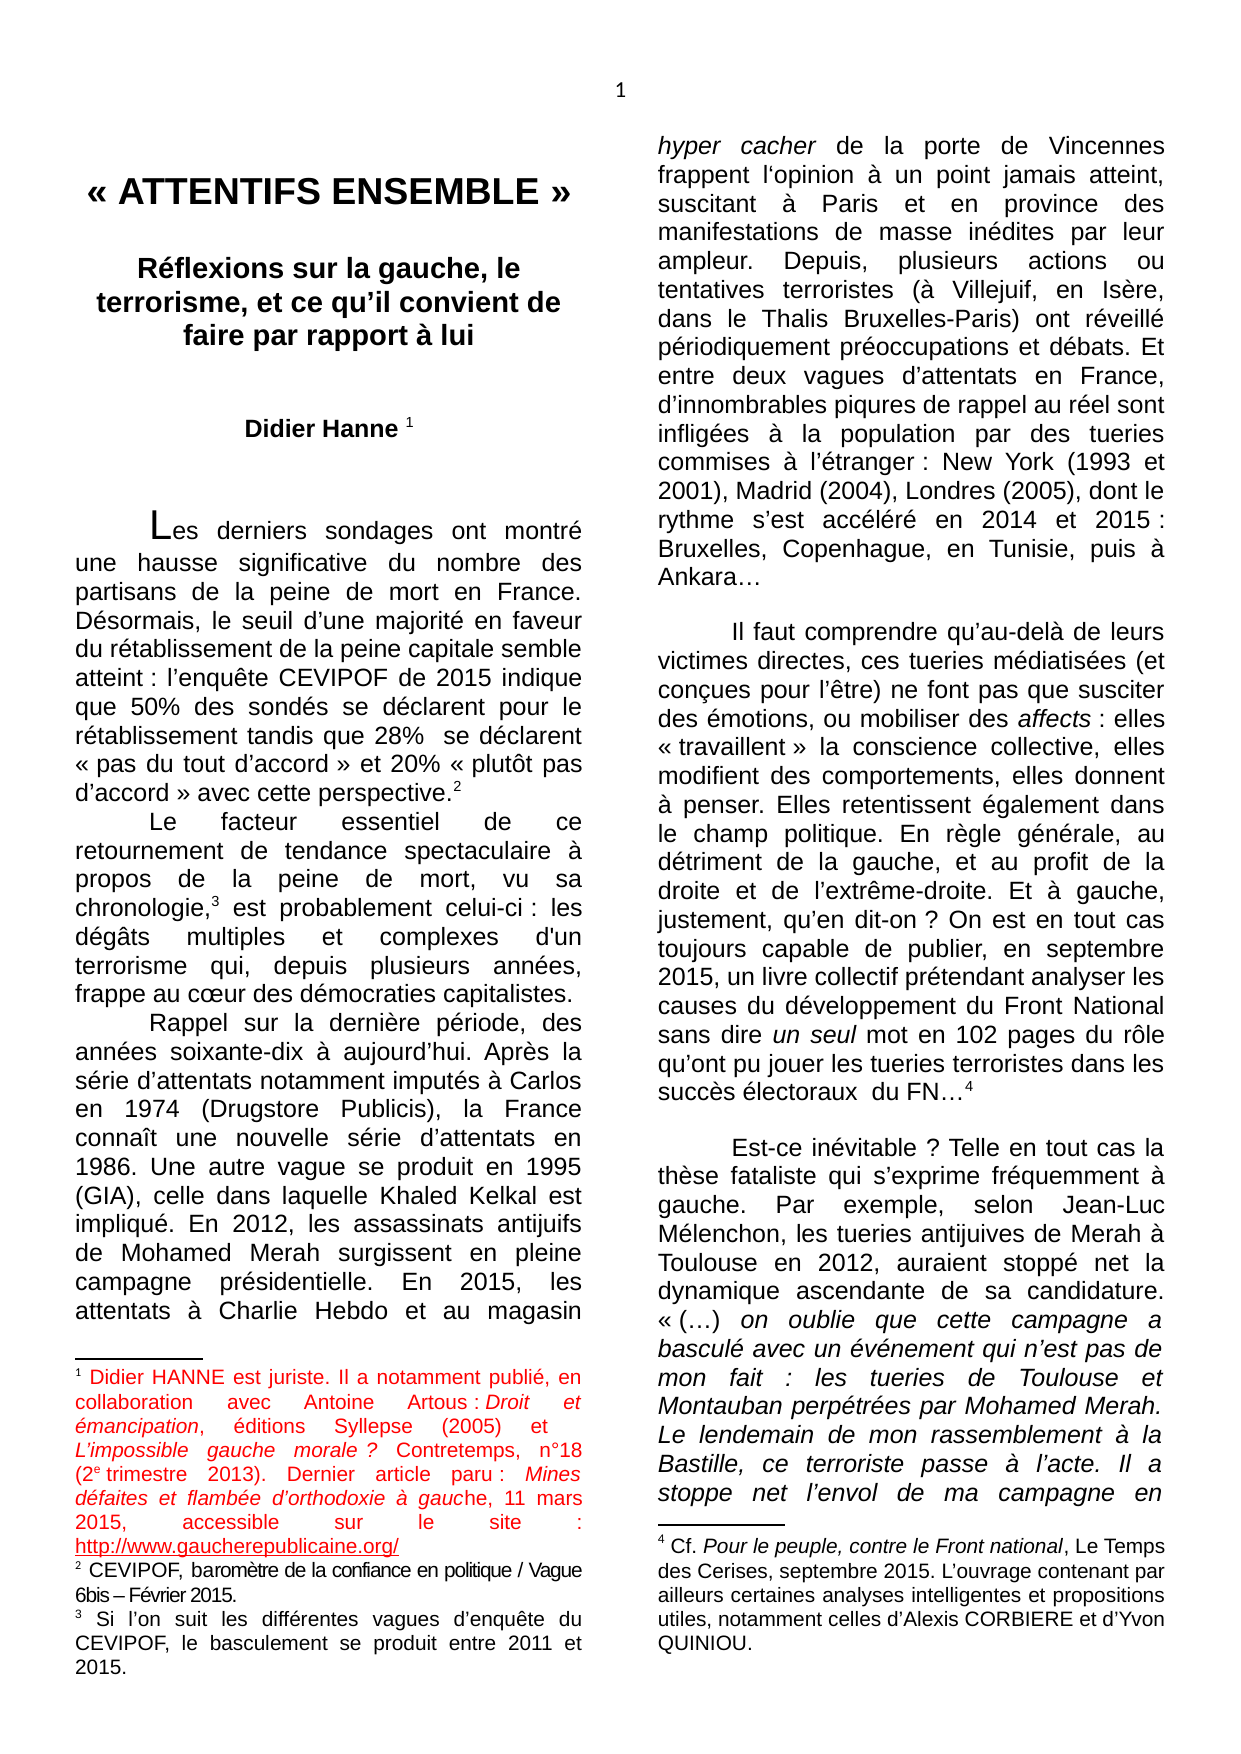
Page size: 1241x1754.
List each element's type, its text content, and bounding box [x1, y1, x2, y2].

text hyper cacher de la porte de Vincennes frappent l‘opinion à un point jamais atteint, suscitant à Paris et en province des manifestations de masse inédites par leur ampleur. Depuis, plusieurs actions ou tentatives terroristes (à Villejuif, en Isère, dans le Thalis Bruxelles-Paris) ont réveillé périodiquement préoccupations et débats. Et entre deux vagues d’attentats en France, d’innombrables piqures de rappel au réel sont infligées à la population par des tueries commises à l’étranger : New York (1993 et 2001), Madrid (2004), Londres (2005), dont le rythme s’est accéléré en 2014 et 2015 : Bruxelles, Copenhague, en Tunisie, puis à Ankara… [658, 131, 1165, 591]
text Si l’on suit les différentes vagues d’enquête du CEVIPOF, le basculement se produit entre 2011 et 2015. [75, 1607, 583, 1679]
text Est-ce inévitable ? Telle en tout cas la thèse fataliste qui s’exprime fréquemment à gauche. Par exemple, selon Jean-Luc Mélenchon, les tueries antijuives de Merah à Toulouse en 2012, auraient stoppé net la dynamique ascendante de sa candidature. « (…) on oublie que cette campagne a basculé avec un événement qui n’est pas de mon fait : les tueries de Toulouse et Montauban perpétrées par Mohamed Merah. Le lendemain de mon rassemblement à la Bastille, ce terroriste passe à l’acte. Il a stoppe net l’envol de ma campagne en [658, 1132, 1165, 1506]
text Cf. Pour le peuple, contre le Front national, Le Temps des Cerises, septembre 2015. L’ouvrage contenant par ailleurs certaines analyses intelligentes et propositions utiles, notamment celles d’Alexis CORBIERE et d’Yvon QUINIOU. [658, 1531, 1165, 1655]
text Rappel sur la dernière période, des années soixante-dix à aujourd’hui. Après la série d’attentats notamment imputés à Carlos en 1974 (Drugstore Publicis), la France connaît une nouvelle série d’attentats en 1986. Une autre vague se produit en 1995 (GIA), celle dans laquelle Khaled Kelkal est impliqué. En 2012, les assassinats antijuifs de Mohamed Merah surgissent en pleine campagne présidentielle. En 2015, les attentats à Charlie Hebdo et au magasin [75, 1008, 583, 1324]
text Les derniers sondages ont montré une hausse significative du nombre des partisans de la peine de mort en France. Désormais, le seuil d’une majorité en faveur du rétablissement de la peine capitale semble atteint : l’enquête CEVIPOF de 2015 indique que 50% des sondés se déclarent pour le rétablissement tandis que 28% se déclarent « pas du tout d’accord » et 20% « plutôt pas d’accord » avec cette perspective. [75, 500, 583, 807]
text Didier Hanne [75, 414, 583, 443]
text Réflexions sur la gauche, le terrorisme, et ce qu’il convient de faire par rapport à lui [75, 251, 583, 352]
text Didier HANNE est juriste. Il a notamment publié, en collaboration avec Antoine Artous : Droit et émancipation, éditions Syllepse (2005) et L’impossible gauche morale ? Contretemps, n°18 (2e trimestre 2013). Dernier article paru : Mines défaites et flambée d’orthodoxie à gauche, 11 mars 2015, accessible sur le site : http://www.gaucherepublicaine.org/ [75, 1364, 583, 1558]
text Il faut comprendre qu’au-delà de leurs victimes directes, ces tueries médiatisées (et conçues pour l’être) ne font pas que susciter des émotions, ou mobiliser des affects : elles « travaillent » la conscience collective, elles modifient des comportements, elles donnent à penser. Elles retentissent également dans le champ politique. En règle générale, au détriment de la gauche, et au profit de la droite et de l’extrême-droite. Et à gauche, justement, qu’en dit-on ? On est en tout cas toujours capable de publier, en septembre 2015, un livre collectif prétendant analyser les causes du développement du Front National sans dire un seul mot en 102 pages du rôle qu’ont pu jouer les tueries terroristes dans les succès électoraux du FN… [658, 617, 1165, 1106]
text CEVIPOF, baromètre de la confiance en politique / Vague 6bis – Février 2015. [75, 1558, 583, 1607]
text « ATTENTIFS ENSEMBLE » [75, 169, 583, 213]
text Le facteur essentiel de ce retournement de tendance spectaculaire à propos de la peine de mort, vu sa chronologie, est probablement celui-ci : les dégâts multiples et complexes d'un terrorisme qui, depuis plusieurs années, frappe au cœur des démocraties capitalistes. [75, 807, 583, 1008]
